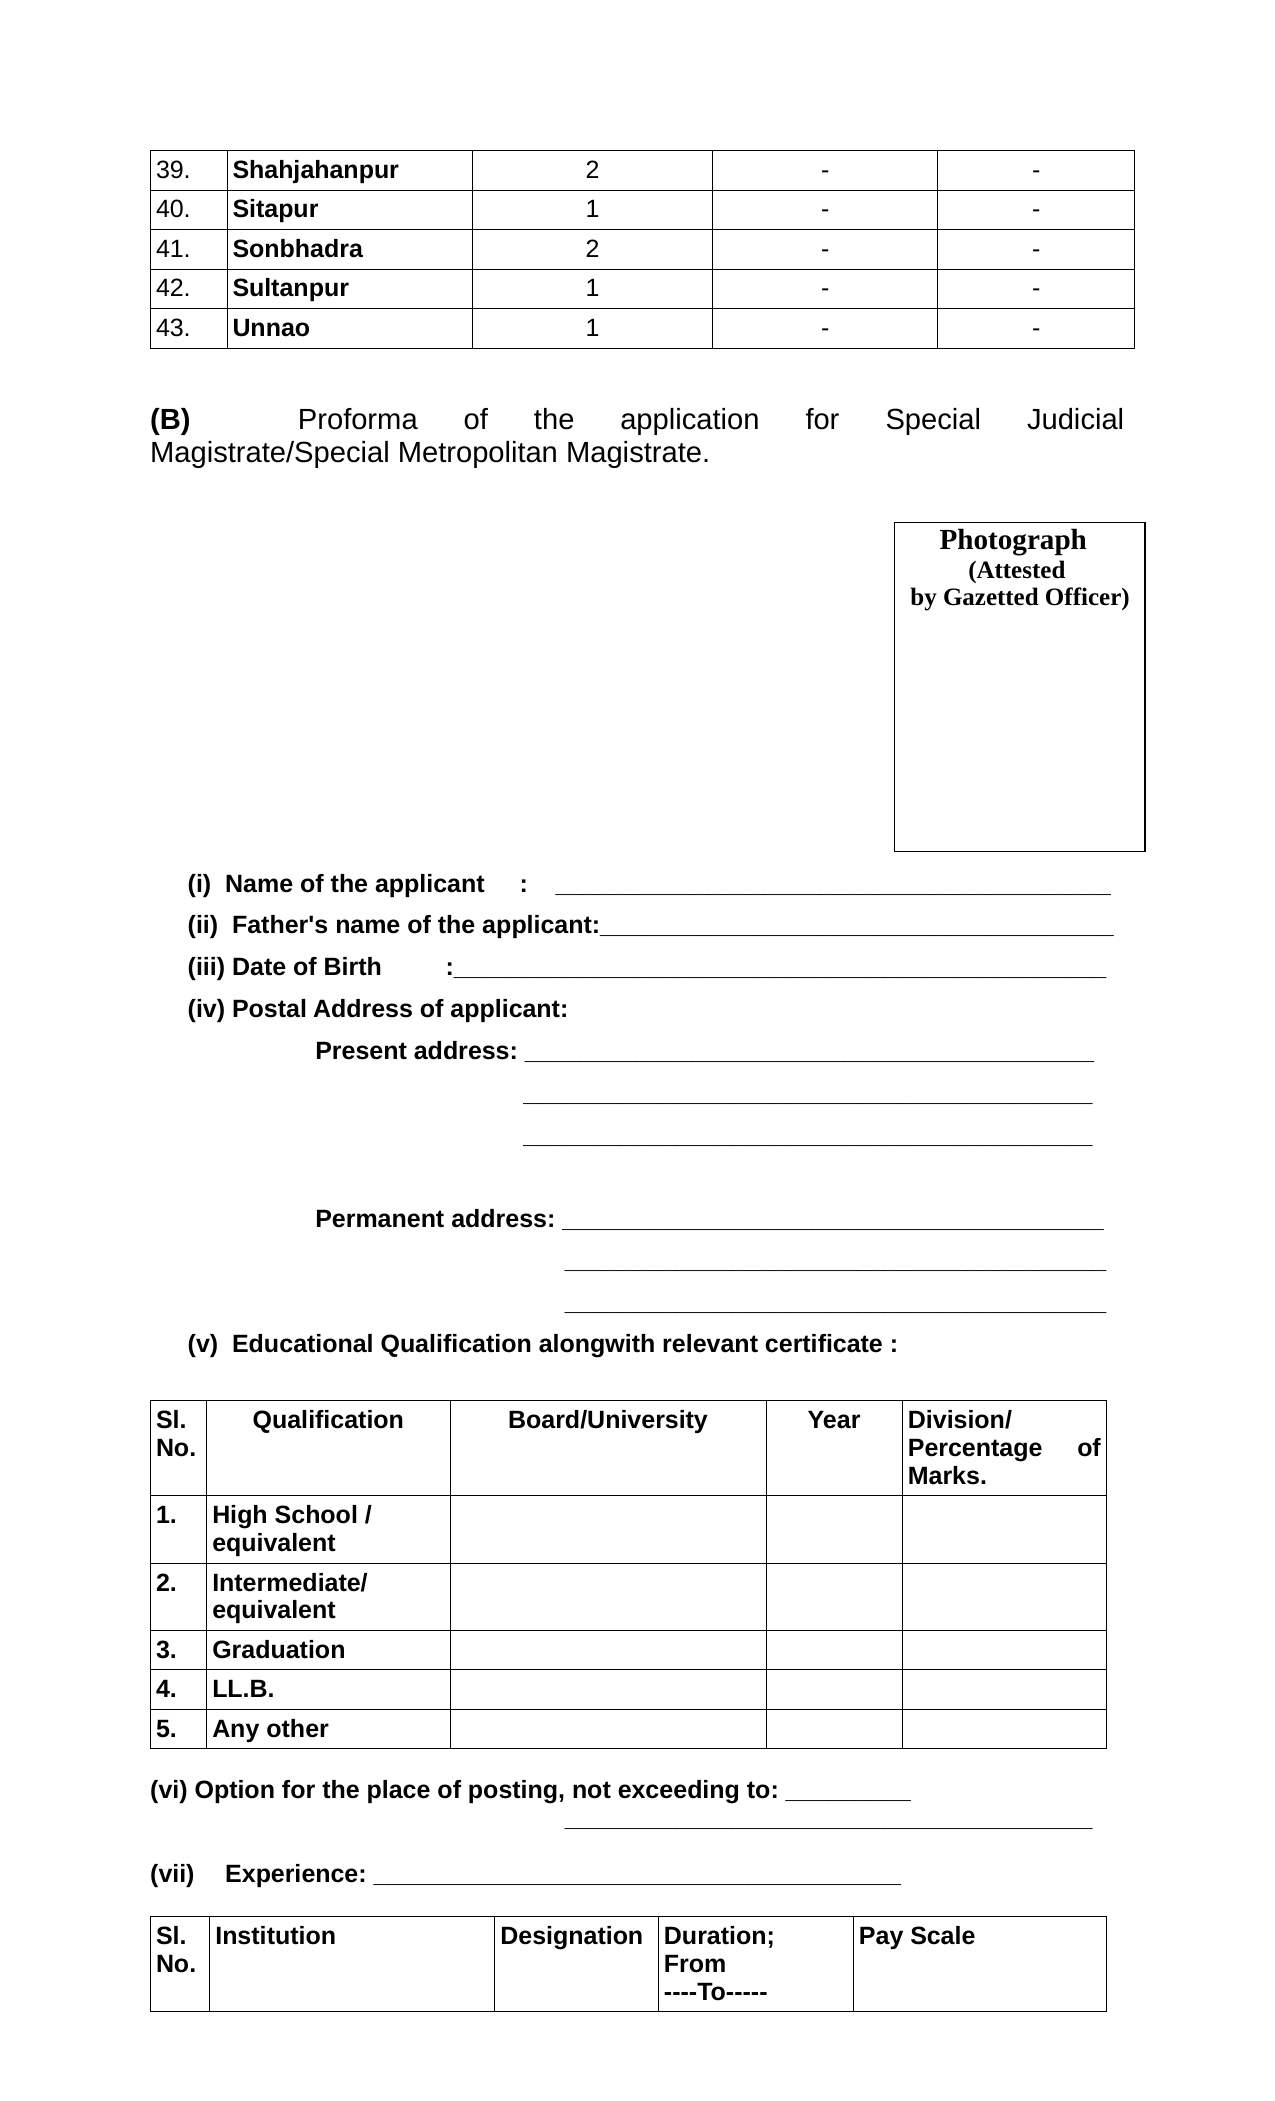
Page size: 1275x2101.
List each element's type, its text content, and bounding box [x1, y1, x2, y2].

table_cell [767, 1631, 902, 1669]
table_cell [903, 1710, 1106, 1748]
table_cell LL.B. [207, 1670, 450, 1709]
table_header Division/ Percentage of Marks. [903, 1401, 1106, 1495]
table_cell - [938, 151, 1134, 189]
text _______________________________________ [225, 1246, 1125, 1274]
table_cell 1 [473, 270, 712, 308]
table_header Sl. No. [151, 1917, 209, 2011]
table_header Designation [495, 1917, 658, 2011]
table_cell - [938, 309, 1134, 347]
table_header Duration; From ----To----- [659, 1917, 853, 2011]
text (vii) Experience: ______________________________________ [150, 1860, 1125, 1888]
text (vi) Option for the place of posting, not exceeding to: _________ [150, 1776, 1125, 1804]
table_cell 2. [151, 1564, 206, 1630]
table_cell [451, 1631, 766, 1669]
table_cell [451, 1710, 766, 1748]
table_cell Shahjahanpur [228, 151, 472, 189]
table_cell Sonbhadra [228, 230, 472, 268]
table_cell 3. [151, 1631, 206, 1669]
table_cell 1. [151, 1496, 206, 1562]
table_cell - [938, 230, 1134, 268]
table_cell [903, 1564, 1106, 1630]
table_cell Graduation [207, 1631, 450, 1669]
table_cell 42. [151, 270, 227, 308]
table_cell 2 [473, 230, 712, 268]
text _______________________________________ [225, 1288, 1125, 1316]
text _________________________________________ [225, 1121, 1125, 1148]
table_cell [903, 1496, 1106, 1562]
table_cell 4. [151, 1670, 206, 1709]
text (Attested [896, 556, 1144, 583]
table_header Year [767, 1401, 902, 1495]
table_cell 41. [151, 230, 227, 268]
text (B) Proforma of the application for Special Judicial Magistrate/Special Metropolitan Magistrate. [150, 403, 1125, 468]
table_cell 43. [151, 309, 227, 347]
table_cell [767, 1670, 902, 1709]
text Permanent address: _______________________________________ [225, 1204, 1125, 1232]
text by Gazetted Officer) [896, 583, 1144, 611]
text _________________________________________ [225, 1079, 1125, 1107]
table_cell 5. [151, 1710, 206, 1748]
list Name of the applicant : ________________________________________ [187, 869, 1125, 897]
table_cell 40. [151, 191, 227, 229]
table_cell Sitapur [228, 191, 472, 229]
table_cell [451, 1670, 766, 1709]
table_header Sl. No. [151, 1401, 206, 1495]
table_cell 2 [473, 151, 712, 189]
table_cell [903, 1670, 1106, 1709]
list Postal Address of applicant: [187, 995, 1125, 1023]
table_cell - [938, 191, 1134, 229]
list Date of Birth :_______________________________________________ [187, 953, 1125, 981]
table_cell Sultanpur [228, 270, 472, 308]
text Present address: _________________________________________ [225, 1037, 1125, 1065]
table_cell [451, 1564, 766, 1630]
table_cell - [713, 191, 937, 229]
table_cell - [938, 270, 1134, 308]
table_cell 1 [473, 191, 712, 229]
table_cell [903, 1631, 1106, 1669]
table_cell [767, 1496, 902, 1562]
table_header Pay Scale [854, 1917, 1106, 2011]
table_cell 39. [151, 151, 227, 189]
table_cell Any other [207, 1710, 450, 1748]
table_cell Intermediate/ equivalent [207, 1564, 450, 1630]
table_cell - [713, 270, 937, 308]
table_cell [767, 1564, 902, 1630]
list Father's name of the applicant:_____________________________________ [187, 911, 1125, 939]
table_cell - [713, 151, 937, 189]
table_cell [451, 1496, 766, 1562]
list Educational Qualification alongwith relevant certificate : [187, 1330, 1125, 1358]
table_cell High School / equivalent [207, 1496, 450, 1562]
table_cell 1 [473, 309, 712, 347]
table_cell [767, 1710, 902, 1748]
text Photograph [896, 523, 1144, 556]
table_cell Unnao [228, 309, 472, 347]
text ______________________________________ [225, 1804, 1125, 1832]
table_header Board/University [451, 1401, 766, 1495]
table_header Institution [210, 1917, 494, 2011]
table_cell - [713, 230, 937, 268]
table_cell - [713, 309, 937, 347]
table_header Qualification [207, 1401, 450, 1495]
